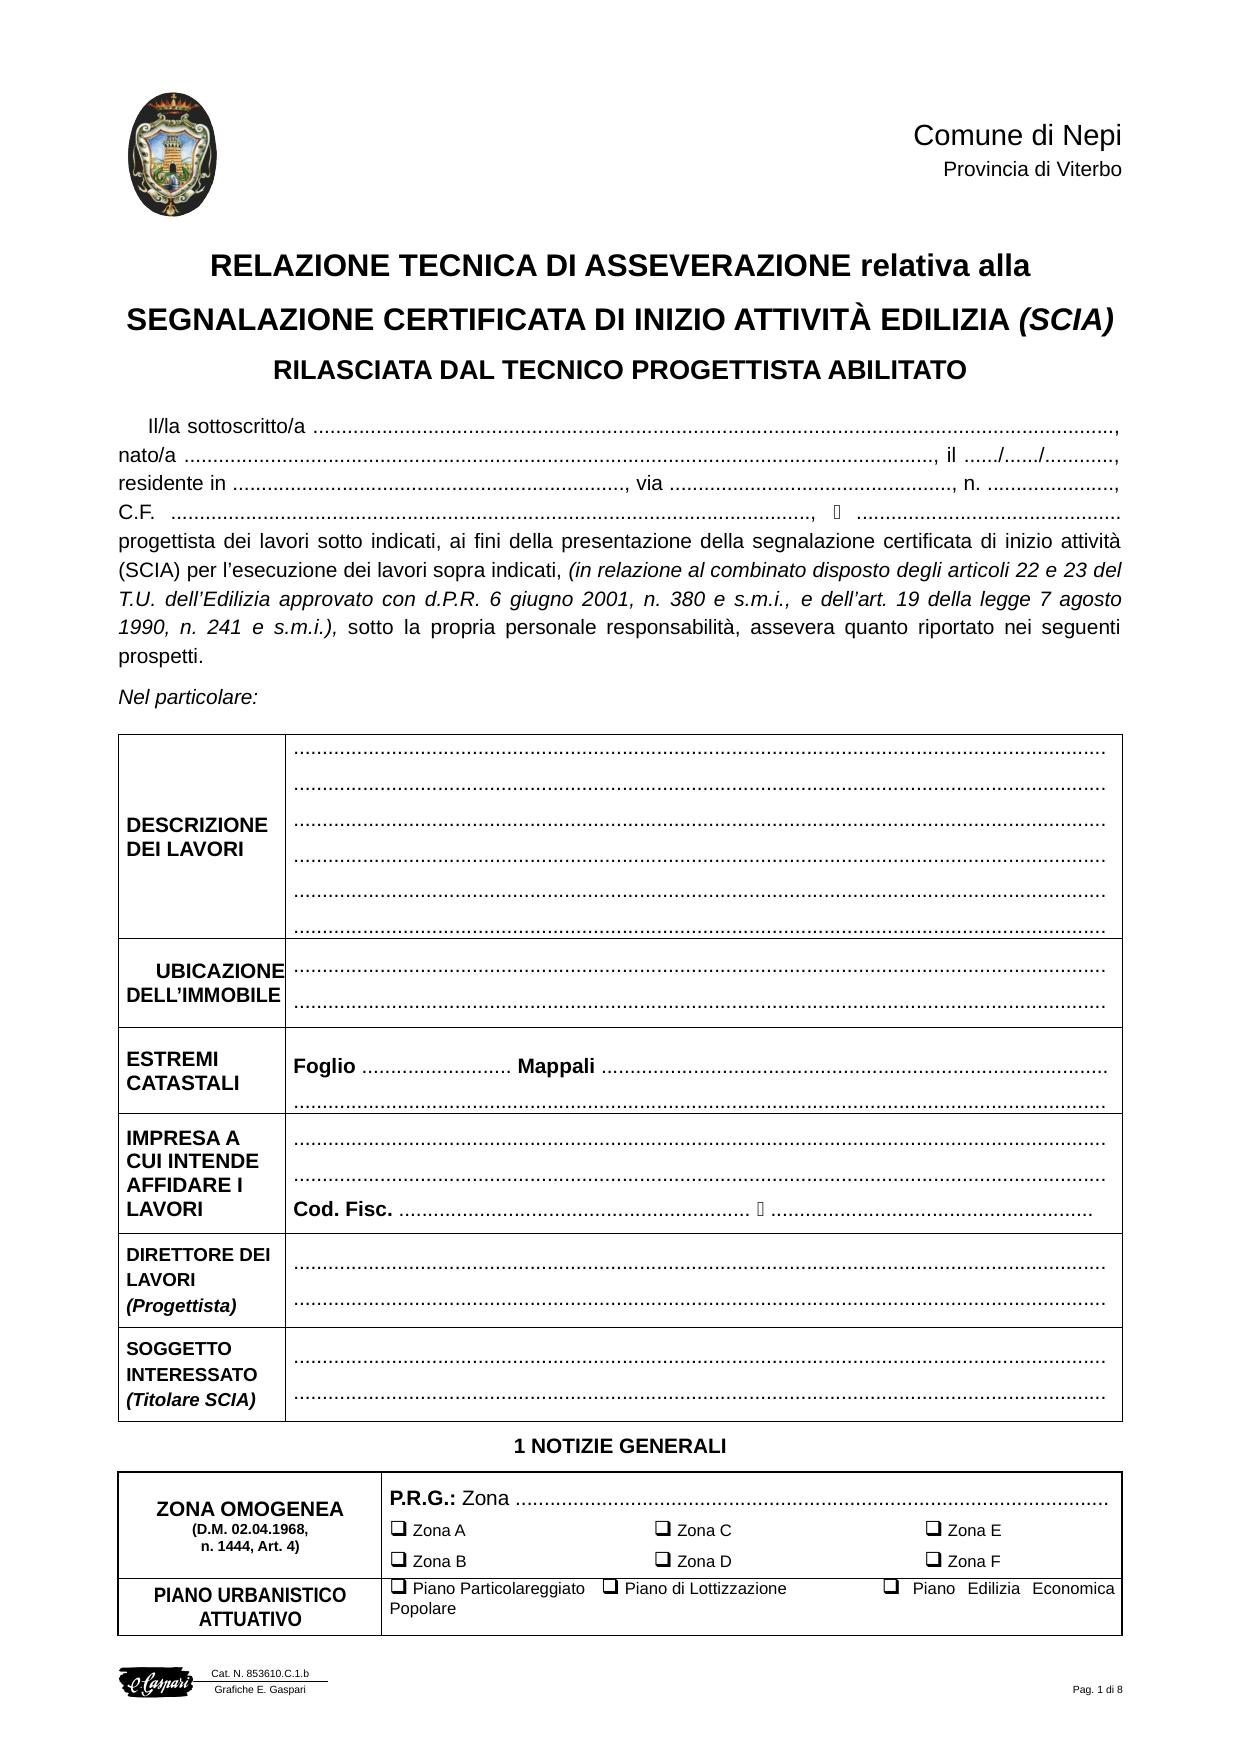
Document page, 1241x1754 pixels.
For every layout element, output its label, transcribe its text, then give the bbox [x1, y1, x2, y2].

text Provincia di Viterbo [224, 157, 1122, 181]
text Comune di Nepi [224, 118, 1122, 152]
title Nel particolare: [118, 685, 1122, 709]
picture [122, 87, 224, 219]
table_cell  Piano Particolareggiato  Piano di Lottizzazione  Piano Edilizia Economica Popolare [382, 1579, 1121, 1635]
text Il/la sottoscritto/a ..........................................................................................................................................., nato/a .................................................................................................................................., il ....../....../............, residente in ...................................................................., via ................................................., n. ......................, C.F. ...............................................................................................................,  .............................................. progettista dei lavori sotto indicati, ai fini della presentazione della segnalazione certificata di inizio attività (SCIA) per l’esecuzione dei lavori sopra indicati, (in relazione al combinato disposto degli articoli 22 e 23 del T.U. dell’Edilizia approvato con d.P.R. 6 giugno 2001, n. 380 e s.m.i., e dell’art. 19 della legge 7 agosto 1990, n. 241 e s.m.i.), sotto la propria personale responsabilità, assevera quanto riportato nei seguenti prospetti. [118, 414, 1122, 668]
table_cell ............................................................................................................................................. ............................................................................................................................................. [286, 1234, 1122, 1327]
text RILASCIATA DAL TECNICO PROGETTISTA ABILITATO [118, 354, 1122, 386]
table_cell ............................................................................................................................................. ............................................................................................................................................. [286, 939, 1122, 1027]
table_cell ............................................................................................................................................. ............................................................................................................................................. Cod. Fisc. .............................................................  ........................................................ [286, 1114, 1122, 1232]
table_cell Foglio .......................... Mappali ........................................................................................ ............................................................................................................................................. [286, 1028, 1122, 1113]
table_cell ............................................................................................................................................. ............................................................................................................................................. [286, 1328, 1122, 1421]
table_cell SOGGETTO INTERESSATO (Titolare SCIA) [119, 1328, 285, 1421]
table_cell DIRETTORE DEI LAVORI (Progettista) [119, 1234, 285, 1327]
table_cell IMPRESA A CUI INTENDE AFFIDARE I LAVORI [119, 1114, 285, 1232]
table_header ............................................................................................................................................. ............................................................................................................................................. ............................................................................................................................................. ............................................................................................................................................. ............................................................................................................................................. ............................................................................................................................................. [286, 735, 1122, 938]
picture [118, 1666, 194, 1698]
table_header ZONA OMOGENEA (D.M. 02.04.1968, n. 1444, Art. 4) [119, 1473, 381, 1578]
table_header P.R.G.: Zona .......................................................................................................  Zona A  Zona C  Zona E  Zona B  Zona D  Zona F [382, 1473, 1121, 1578]
title RELAZIONE TECNICA DI ASSEVERAZIONE relativa alla [118, 247, 1122, 283]
text 1 NOTIZIE GENERALI [118, 1434, 1122, 1458]
table_header DESCRIZIONE DEI LAVORI [119, 735, 285, 938]
table_cell ESTREMI CATASTALI [119, 1028, 285, 1113]
title SEGNALAZIONE CERTIFICATA DI INIZIO ATTIVITÀ EDILIZIA (SCIA) [118, 301, 1122, 336]
table_cell PIANO URBANISTICO ATTUATIVO [119, 1579, 381, 1635]
table_cell UBICAZIONE DELL’IMMOBILE [119, 939, 285, 1027]
